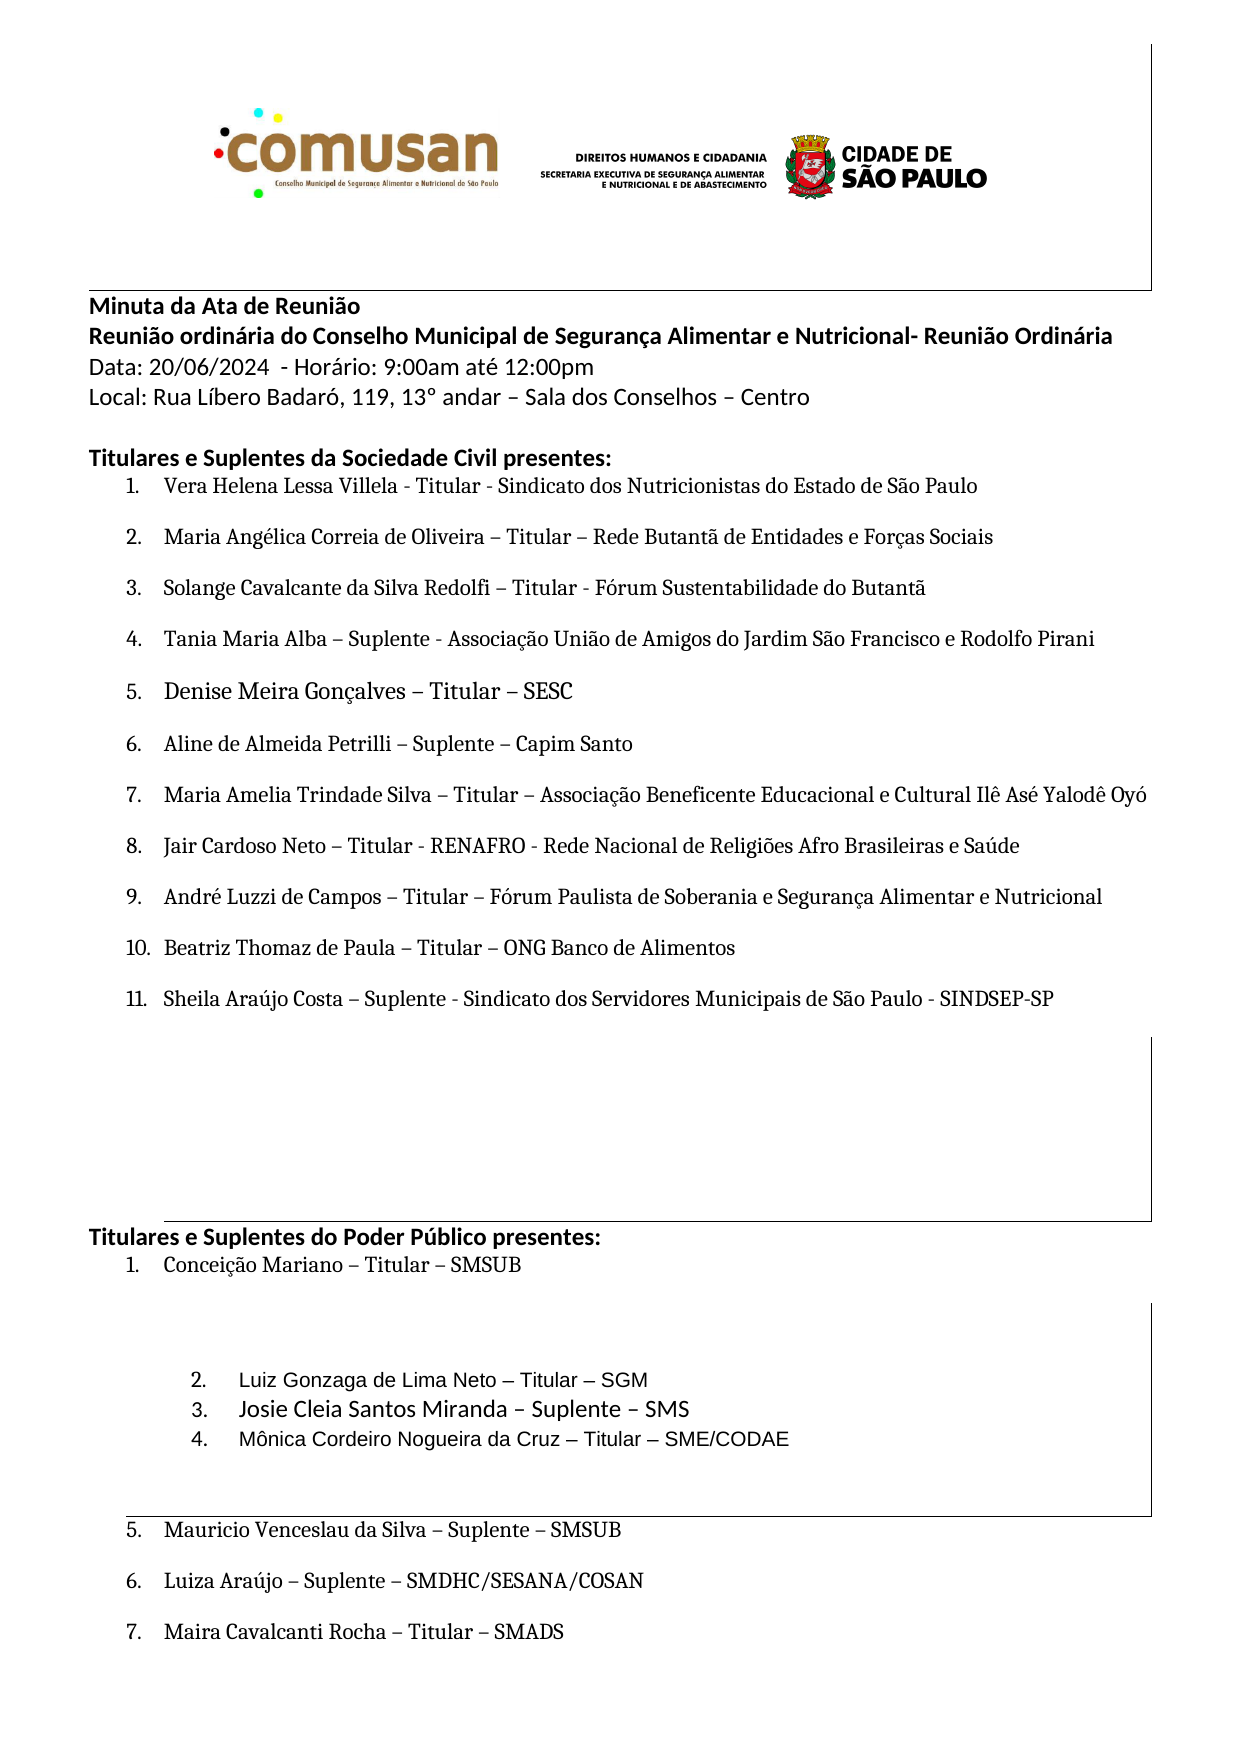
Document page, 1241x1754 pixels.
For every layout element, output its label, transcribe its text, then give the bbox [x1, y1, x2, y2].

text Titulares e Suplentes do Poder Público presentes: [89, 1221, 1152, 1251]
list André Luzzi de Campos – Titular – Fórum Paulista de Soberania e Segurança Alimentar e Nutricional [126, 884, 1152, 910]
list Denise Meira Gonçalves – Titular – SESC [126, 677, 1152, 706]
list Josie Cleia Santos Miranda – Suplente – SMS [126, 1393, 1151, 1424]
list Maria Angélica Correia de Oliveira – Titular – Rede Butantã de Entidades e Forças Sociais [126, 524, 1152, 550]
text Data: 20/06/2024 - Horário: 9:00am até 12:00pm [89, 351, 1152, 381]
text Reunião ordinária do Conselho Municipal de Segurança Alimentar e Nutricional- Reunião Ordinária [89, 320, 1152, 351]
list Beatriz Thomaz de Paula – Titular – ONG Banco de Alimentos [126, 935, 1152, 961]
list Luiza Araújo – Suplente – SMDHC/SESANA/COSAN [126, 1567, 1152, 1594]
list Conceição Mariano – Titular – SMSUB [126, 1251, 1152, 1278]
list Mônica Cordeiro Nogueira da Cruz – Titular – SME/CODAE [126, 1424, 1151, 1516]
text Titulares e Suplentes da Sociedade Civil presentes: [89, 442, 1152, 473]
list Aline de Almeida Petrilli – Suplente – Capim Santo [126, 731, 1152, 757]
list Solange Cavalcante da Silva Redolfi – Titular - Fórum Sustentabilidade do Butantã [126, 575, 1152, 601]
list Tania Maria Alba – Suplente - Associação União de Amigos do Jardim São Francisco e Rodolfo Pirani [126, 626, 1152, 652]
list Luiz Gonzaga de Lima Neto – Titular – SGM [126, 1302, 1152, 1393]
list Jair Cardoso Neto – Titular - RENAFRO - Rede Nacional de Religiões Afro Brasileiras e Saúde [126, 833, 1152, 859]
text Minuta da Ata de Reunião [89, 290, 1152, 320]
list Maira Cavalcanti Rocha – Titular – SMADS [126, 1618, 1152, 1645]
list Mauricio Venceslau da Silva – Suplente – SMSUB [126, 1516, 1152, 1543]
list Maria Amelia Trindade Silva – Titular – Associação Beneficente Educacional e Cultural Ilê Asé Yalodê Oyó [126, 782, 1152, 808]
text Local: Rua Líbero Badaró, 119, 13º andar – Sala dos Conselhos – Centro [89, 381, 1152, 412]
list Vera Helena Lessa Villela - Titular - Sindicato dos Nutricionistas do Estado de São Paulo [126, 473, 1152, 499]
list Sheila Araújo Costa – Suplente - Sindicato dos Servidores Municipais de São Paulo - SINDSEP-SP [126, 986, 1152, 1012]
